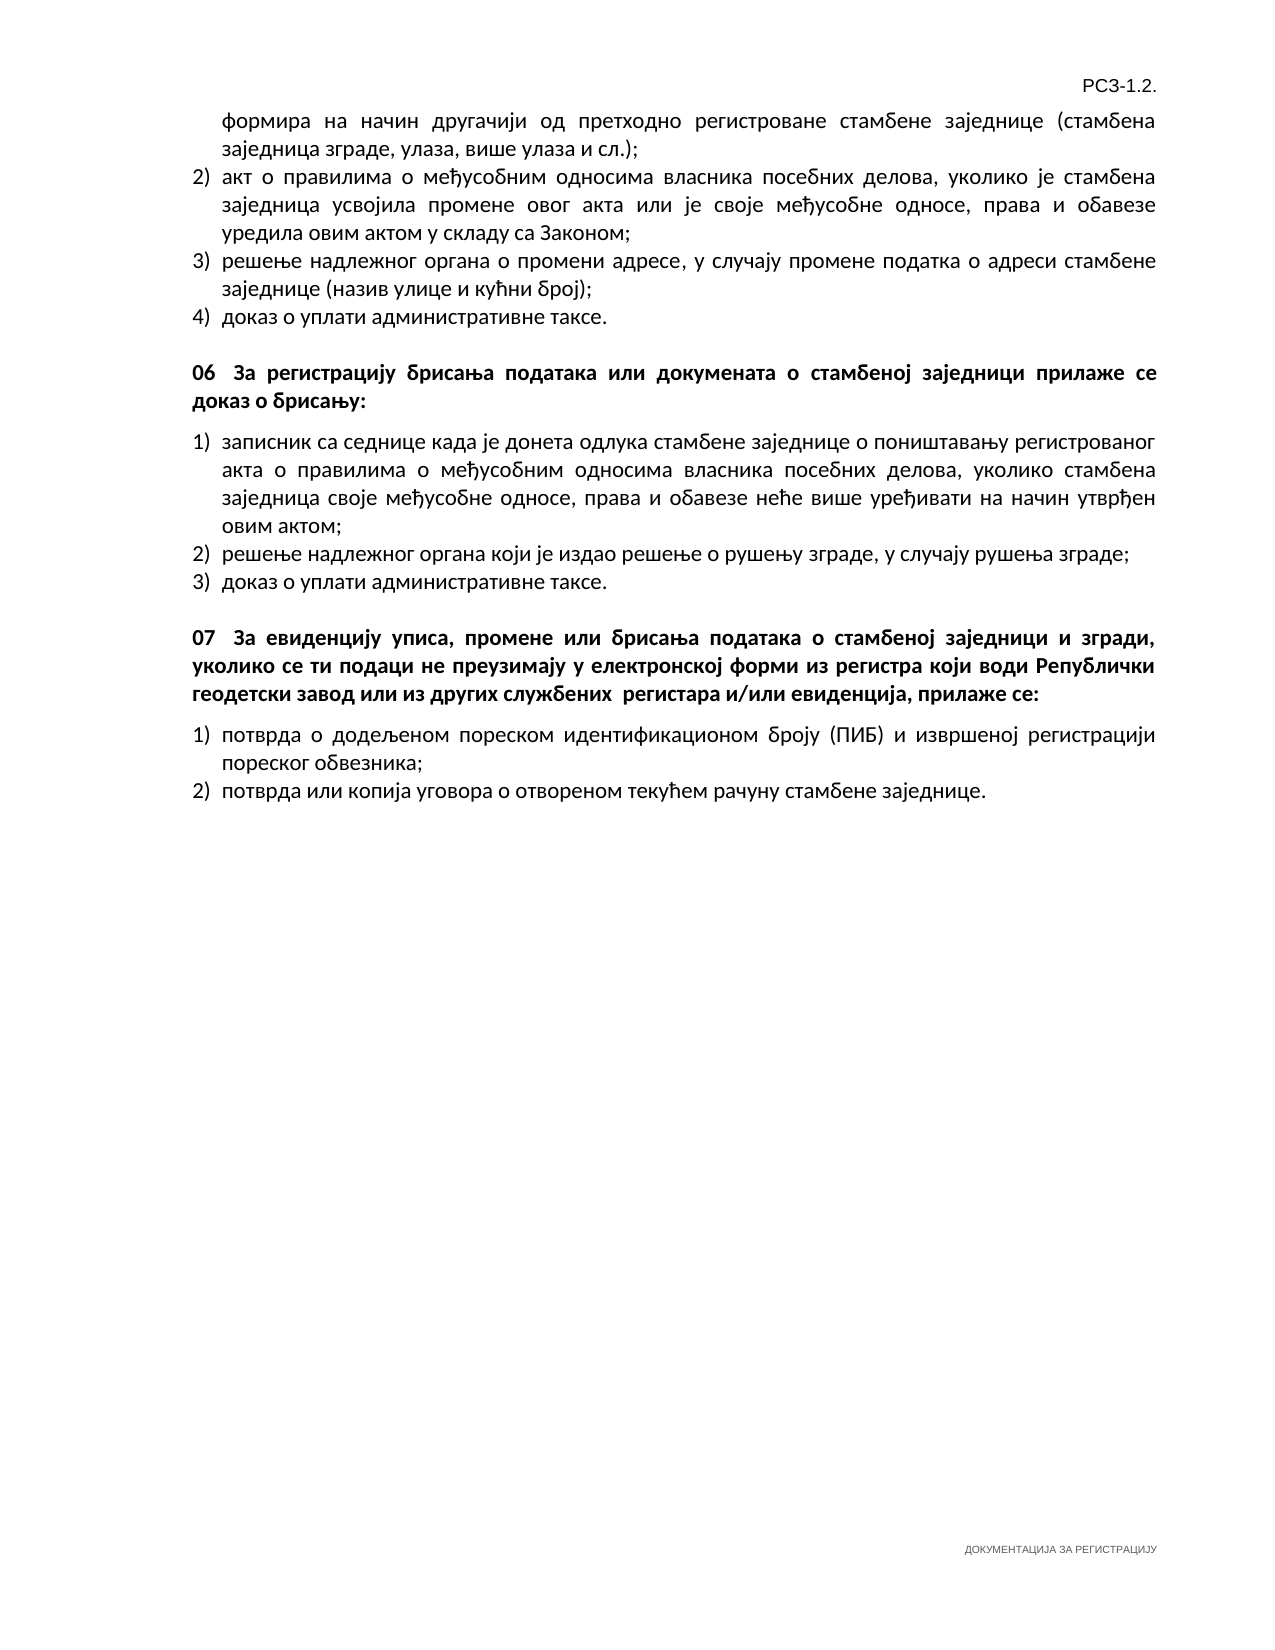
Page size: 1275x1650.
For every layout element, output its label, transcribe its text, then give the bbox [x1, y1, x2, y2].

list За евиденцију уписа, промене или брисања података о стамбеној заједници и згради, уколико се ти подаци не преузимају у електронској форми из регистра који води Републички геодетски завод или из других службених регистара и/или евиденција, прилаже се: [192, 623, 1157, 707]
text 1) записник са седнице када је донета одлука стамбене заједнице о поништавању регистрованог акта о правилима о међусобним односима власника посебних делова, уколико стамбена заједница своје међусобне односе, права и обавезе неће више уређивати на начин утврђен овим актом; [192, 427, 1157, 539]
text 3) доказ о уплати административне таксе. [192, 567, 1157, 595]
text 2) акт о правилима о међусобним односима власника посебних делова, уколико је стамбена заједница усвојила промене овог акта или је своје међусобне односе, права и обавезе уредила овим актом у складу са Законом; [192, 162, 1157, 246]
text 1) потврда о додељеном пореском идентификационом броју (ПИБ) и извршеној регистрацији пореског обвезника; [192, 720, 1157, 776]
text 2) потврда или копија уговора о отвореном текућем рачуну стамбене заједнице. [192, 776, 1157, 804]
text 2) решење надлежног органа који је издао решење о рушењу зграде, у случају рушења зграде; [192, 539, 1157, 567]
text 3) решење надлежног органа о промени адресе, у случају промене податка о адреси стамбене заједнице (назив улице и кућни број); [192, 246, 1157, 302]
text 4) доказ о уплати административне таксе. [192, 302, 1157, 331]
text формира на начин другачији од претходно регистроване стамбене заједнице (стамбена заједница зграде, улаза, више улаза и сл.); [192, 106, 1157, 162]
list За регистрацију брисања података или докумената о стамбеној заједници прилаже се доказ о брисању: [192, 358, 1157, 414]
